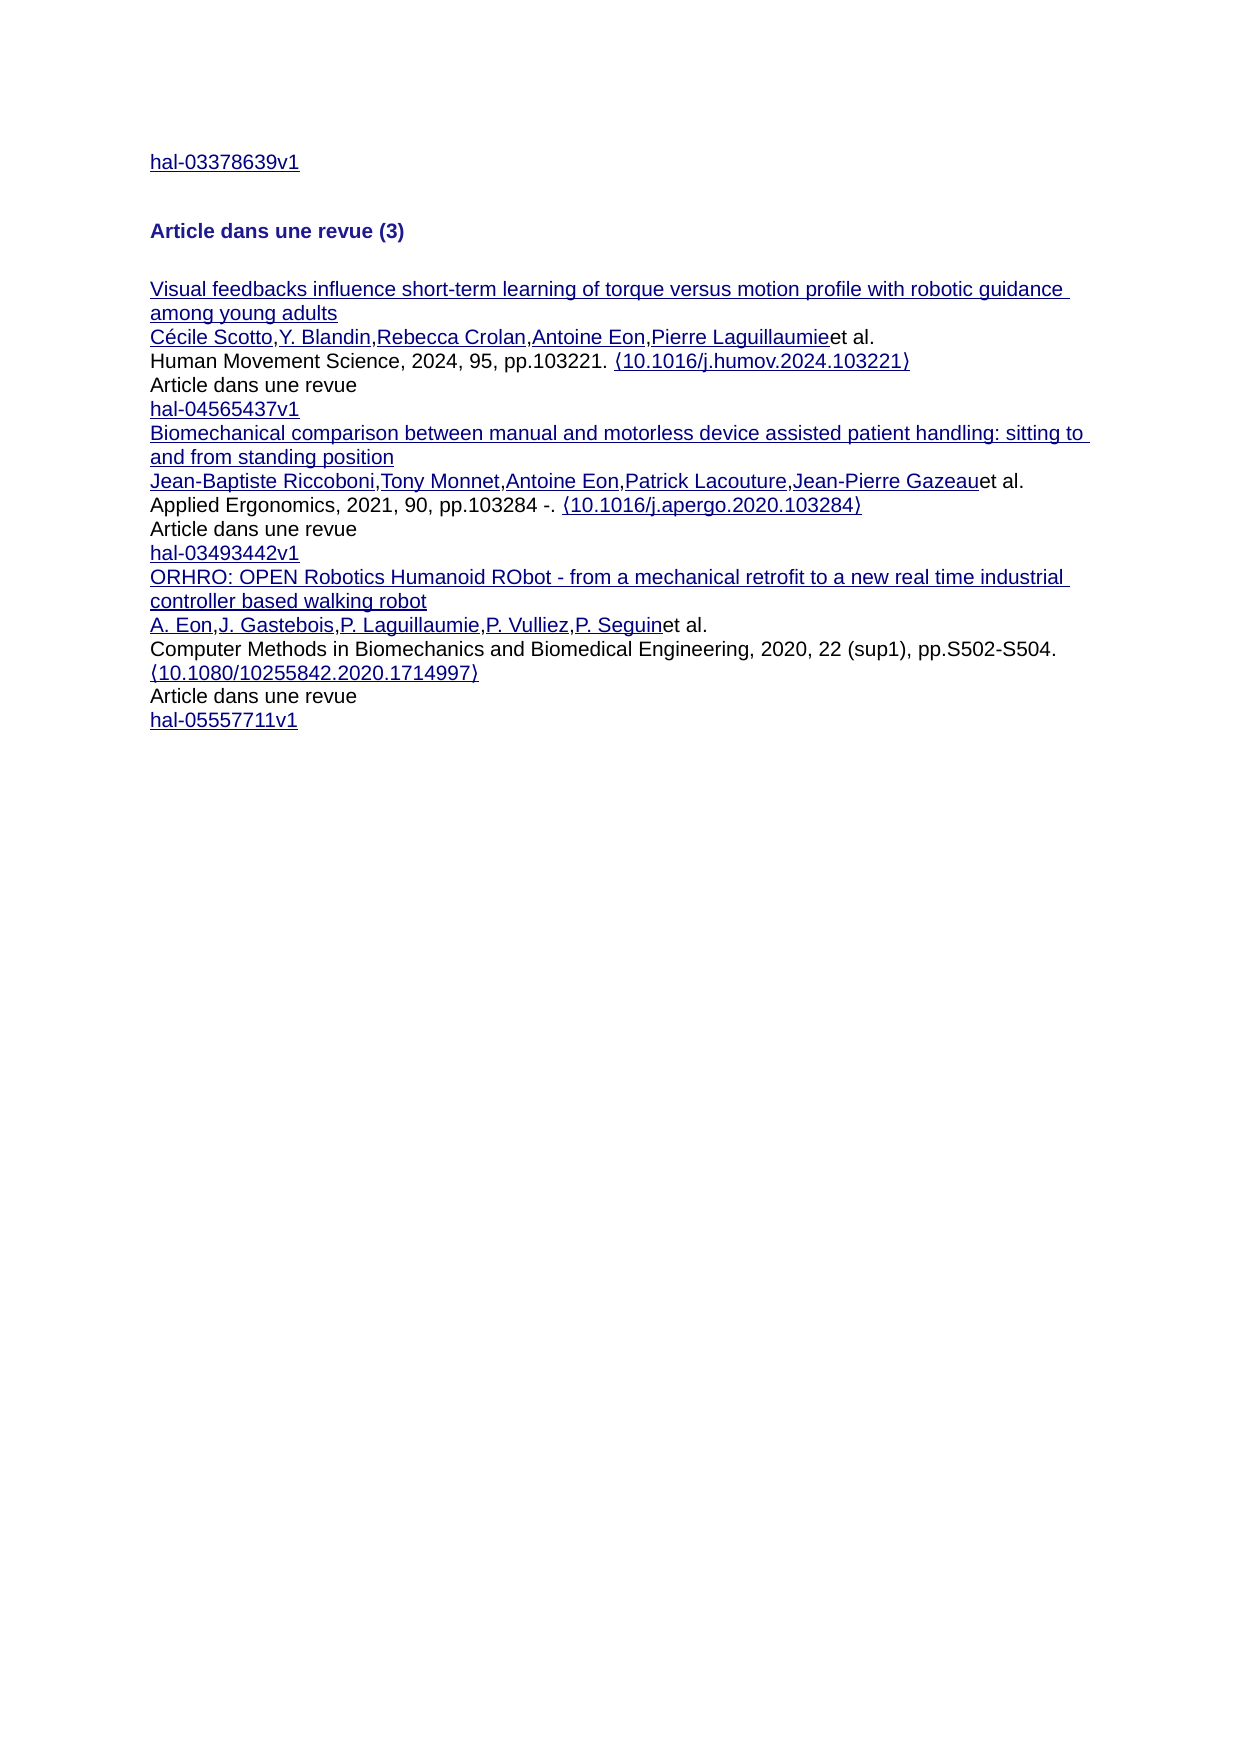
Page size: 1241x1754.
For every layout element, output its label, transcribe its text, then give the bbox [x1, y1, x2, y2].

table_cell ORHRO: OPEN Robotics Humanoid RObot - from a mechanical retrofit to a new real time industrial controller based walking robot A. Eon,J. Gastebois,P. Laguillaumie,P. Vulliez,P. Seguinet al. Computer Methods in Biomechanics and Biomedical Engineering, 2020, 22 (sup1), pp.S502-S504. ⟨10.1080/10255842.2020.1714997⟩ Article dans une revue hal-05557711v1 [150, 565, 1090, 732]
table_cell and from standing position Jean-Baptiste Riccoboni,Tony Monnet,Antoine Eon,Patrick Lacouture,Jean-Pierre Gazeauet al. Applied Ergonomics, 2021, 90, pp.103284 -. ⟨10.1016/j.apergo.2020.103284⟩ Article dans une revue hal-03493442v1 [150, 443, 1090, 564]
table_cell Biomechanical comparison between manual and motorless device assisted patient handling: sitting to [150, 421, 1090, 442]
subtitle Article dans une revue (3) [150, 219, 1090, 243]
table_header Visual feedbacks influence short-term learning of torque versus motion profile with robotic guidance among young adults Cécile Scotto,Y. Blandin,Rebecca Crolan,Antoine Eon,Pierre Laguillaumieet al. Human Movement Science, 2024, 95, pp.103221. ⟨10.1016/j.humov.2024.103221⟩ Article dans une revue hal-04565437v1 [150, 277, 1090, 421]
table_cell hal-03378639v1 [150, 150, 1090, 174]
